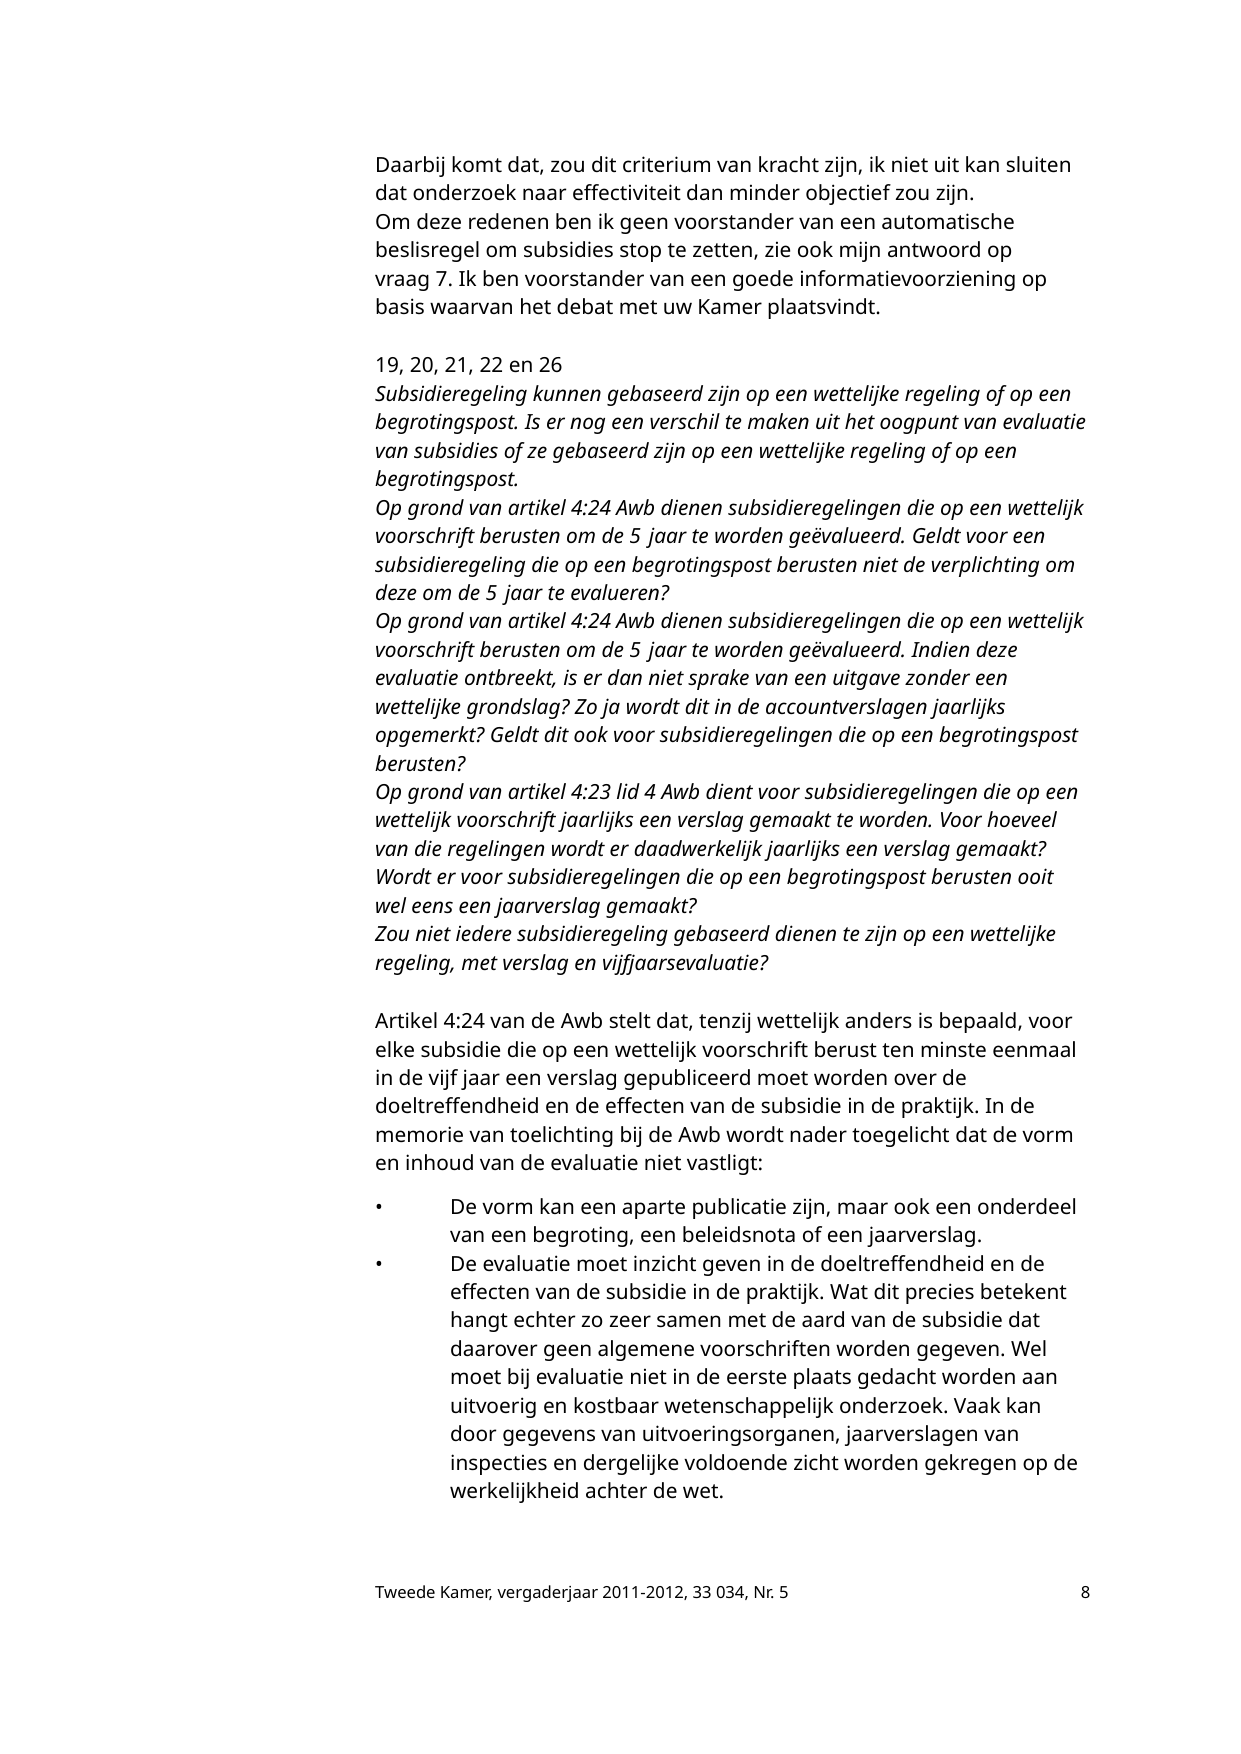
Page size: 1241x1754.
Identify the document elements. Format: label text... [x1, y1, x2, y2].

text Subsidieregeling kunnen gebaseerd zijn op een wettelijke regeling of op een begrotingspost. Is er nog een verschil te maken uit het oogpunt van evaluatie van subsidies of ze gebaseerd zijn op een wettelijke regeling of op een begrotingspost. [375, 379, 1090, 493]
list De evaluatie moet inzicht geven in de doeltreffendheid en de effecten van de subsidie in de praktijk. Wat dit precies betekent hangt echter zo zeer samen met de aard van de subsidie dat daarover geen algemene voorschriften worden gegeven. Wel moet bij evaluatie niet in de eerste plaats gedacht worden aan uitvoerig en kostbaar wetenschappelijk onderzoek. Vaak kan door gegevens van uitvoeringsorganen, jaarverslagen van inspecties en dergelijke voldoende zicht worden gekregen op de werkelijkheid achter de wet. [375, 1249, 1090, 1505]
text Artikel 4:24 van de Awb stelt dat, tenzij wettelijk anders is bepaald, voor elke subsidie die op een wettelijk voorschrift berust ten minste eenmaal in de vijf jaar een verslag gepubliceerd moet worden over de doeltreffendheid en de effecten van de subsidie in de praktijk. In de memorie van toelichting bij de Awb wordt nader toegelicht dat de vorm en inhoud van de evaluatie niet vastligt: [375, 1006, 1090, 1177]
text 19, 20, 21, 22 en 26 [375, 351, 1090, 379]
text Op grond van artikel 4:23 lid 4 Awb dient voor subsidieregelingen die op een wettelijk voorschrift jaarlijks een verslag gemaakt te worden. Voor hoeveel van die regelingen wordt er daadwerkelijk jaarlijks een verslag gemaakt? Wordt er voor subsidieregelingen die op een begrotingspost berusten ooit wel eens een jaarverslag gemaakt? [375, 777, 1090, 919]
text Op grond van artikel 4:24 Awb dienen subsidieregelingen die op een wettelijk voorschrift berusten om de 5 jaar te worden geëvalueerd. Geldt voor een subsidieregeling die op een begrotingspost berusten niet de verplichting om deze om de 5 jaar te evalueren? [375, 493, 1090, 607]
text Om deze redenen ben ik geen voorstander van een automatische beslisregel om subsidies stop te zetten, zie ook mijn antwoord op vraag 7. Ik ben voorstander van een goede informatievoorziening op basis waarvan het debat met uw Kamer plaatsvindt. [375, 207, 1090, 321]
list De vorm kan een aparte publicatie zijn, maar ook een onderdeel van een begroting, een beleidsnota of een jaarverslag. [375, 1192, 1090, 1249]
text Zou niet iedere subsidieregeling gebaseerd dienen te zijn op een wettelijke regeling, met verslag en vijfjaarsevaluatie? [375, 919, 1090, 976]
text Daarbij komt dat, zou dit criterium van kracht zijn, ik niet uit kan sluiten dat onderzoek naar effectiviteit dan minder objectief zou zijn. [375, 150, 1090, 207]
text Op grond van artikel 4:24 Awb dienen subsidieregelingen die op een wettelijk voorschrift berusten om de 5 jaar te worden geëvalueerd. Indien deze evaluatie ontbreekt, is er dan niet sprake van een uitgave zonder een wettelijke grondslag? Zo ja wordt dit in de accountverslagen jaarlijks opgemerkt? Geldt dit ook voor subsidieregelingen die op een begrotingspost berusten? [375, 607, 1090, 777]
